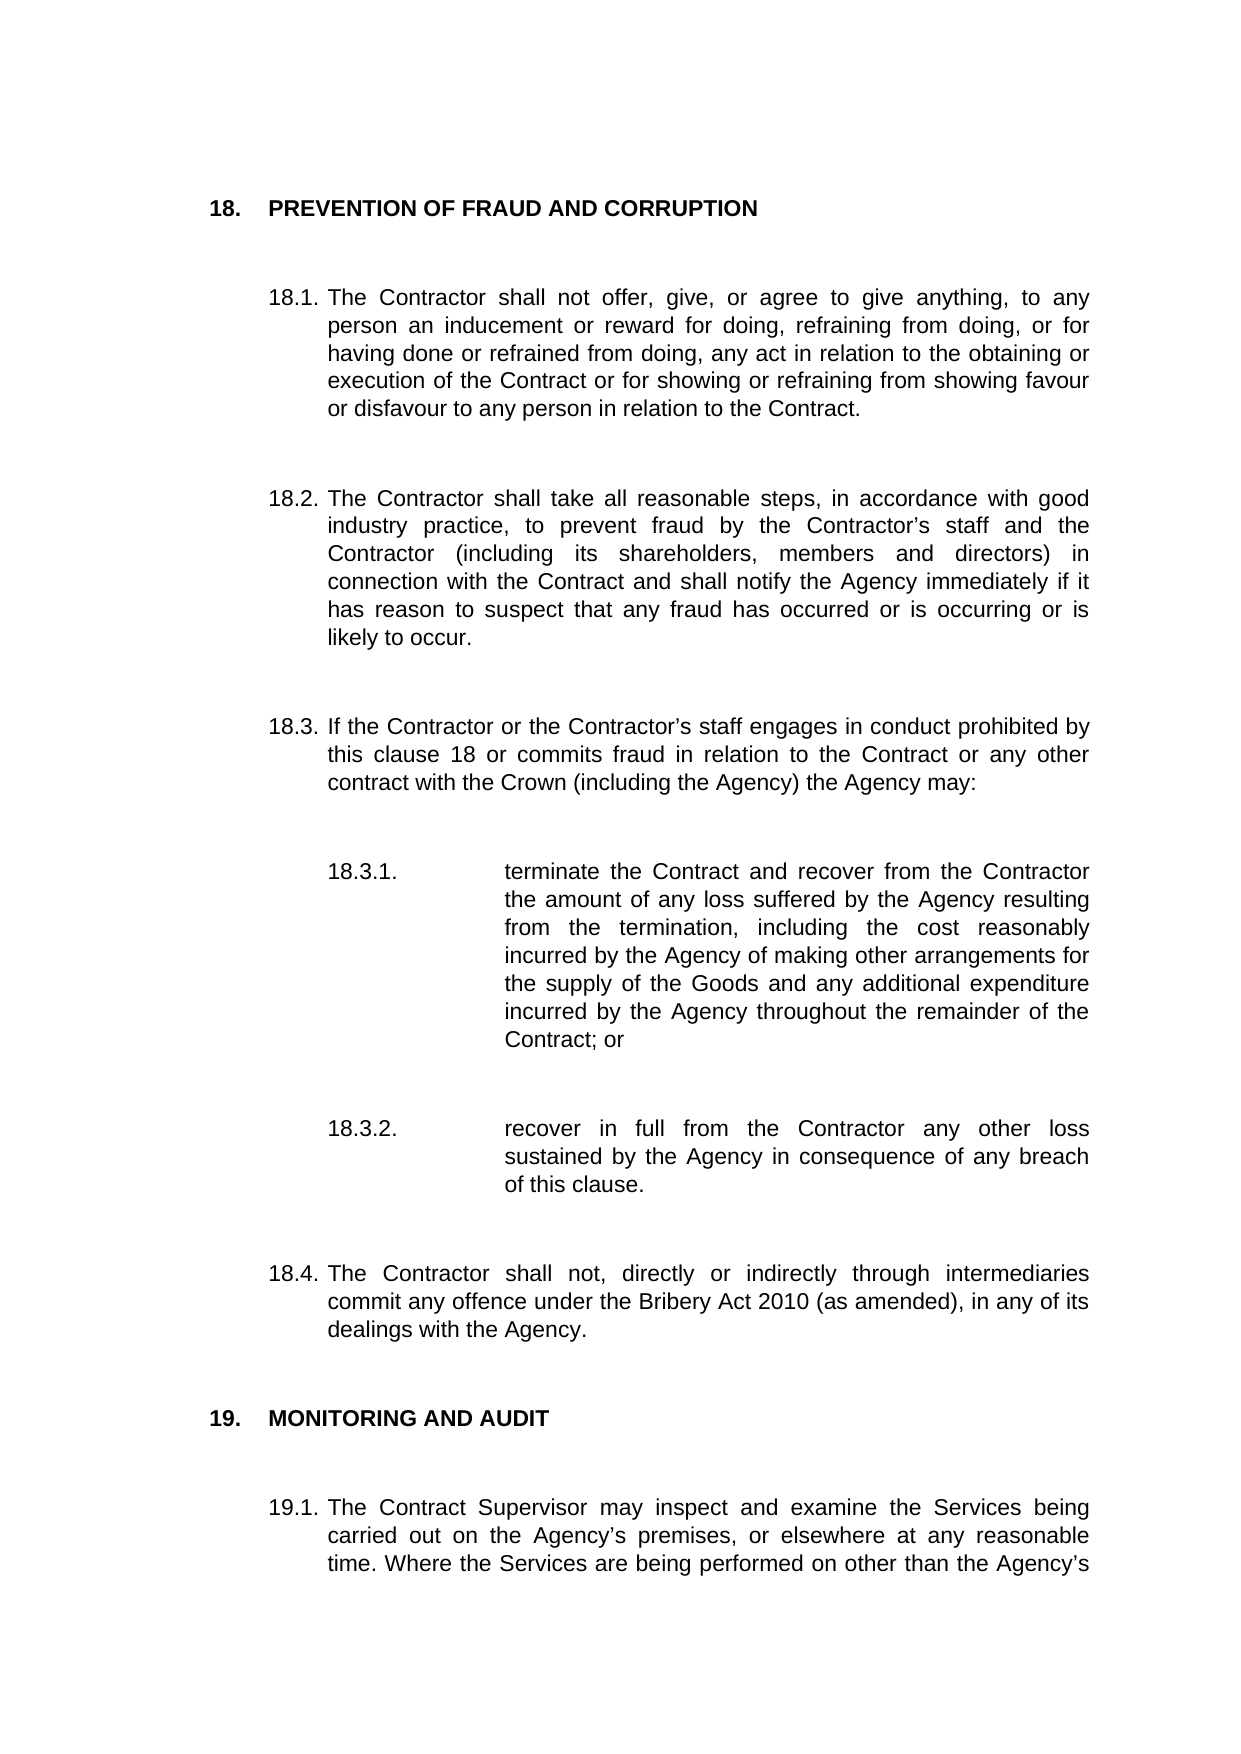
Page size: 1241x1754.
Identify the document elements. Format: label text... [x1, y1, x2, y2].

list The Contract Supervisor may inspect and examine the Services being carried out on the Agency’s premises, or elsewhere at any reasonable time. Where the Services are being performed on other than the Agency’s [268, 1494, 1090, 1576]
list If the Contractor or the Contractor’s staff engages in conduct prohibited by this clause 18 or commits fraud in relation to the Contract or any other contract with the Crown (including the Agency) the Agency may: [268, 713, 1090, 796]
list The Contractor shall not, directly or indirectly through intermediaries commit any offence under the Bribery Act 2010 (as amended), in any of its dealings with the Agency. [268, 1260, 1090, 1342]
list The Contractor shall not offer, give, or agree to give anything, to any person an inducement or reward for doing, refraining from doing, or for having done or refrained from doing, any act in relation to the obtaining or execution of the Contract or for showing or refraining from showing favour or disfavour to any person in relation to the Contract. [268, 284, 1090, 422]
list The Contractor shall take all reasonable steps, in accordance with good industry practice, to prevent fraud by the Contractor’s staff and the Contractor (including its shareholders, members and directors) in connection with the Contract and shall notify the Agency immediately if it has reason to suspect that any fraud has occurred or is occurring or is likely to occur. [268, 484, 1090, 651]
list MONITORING AND AUDIT [209, 1405, 1090, 1431]
list terminate the Contract and recover from the Contractor the amount of any loss suffered by the Agency resulting from the termination, including the cost reasonably incurred by the Agency of making other arrangements for the supply of the Goods and any additional expenditure incurred by the Agency throughout the remainder of the Contract; or [327, 858, 1090, 1052]
list recover in full from the Contractor any other loss sustained by the Agency in consequence of any breach of this clause. [327, 1115, 1090, 1197]
list PREVENTION OF FRAUD AND CORRUPTION [209, 194, 1090, 221]
